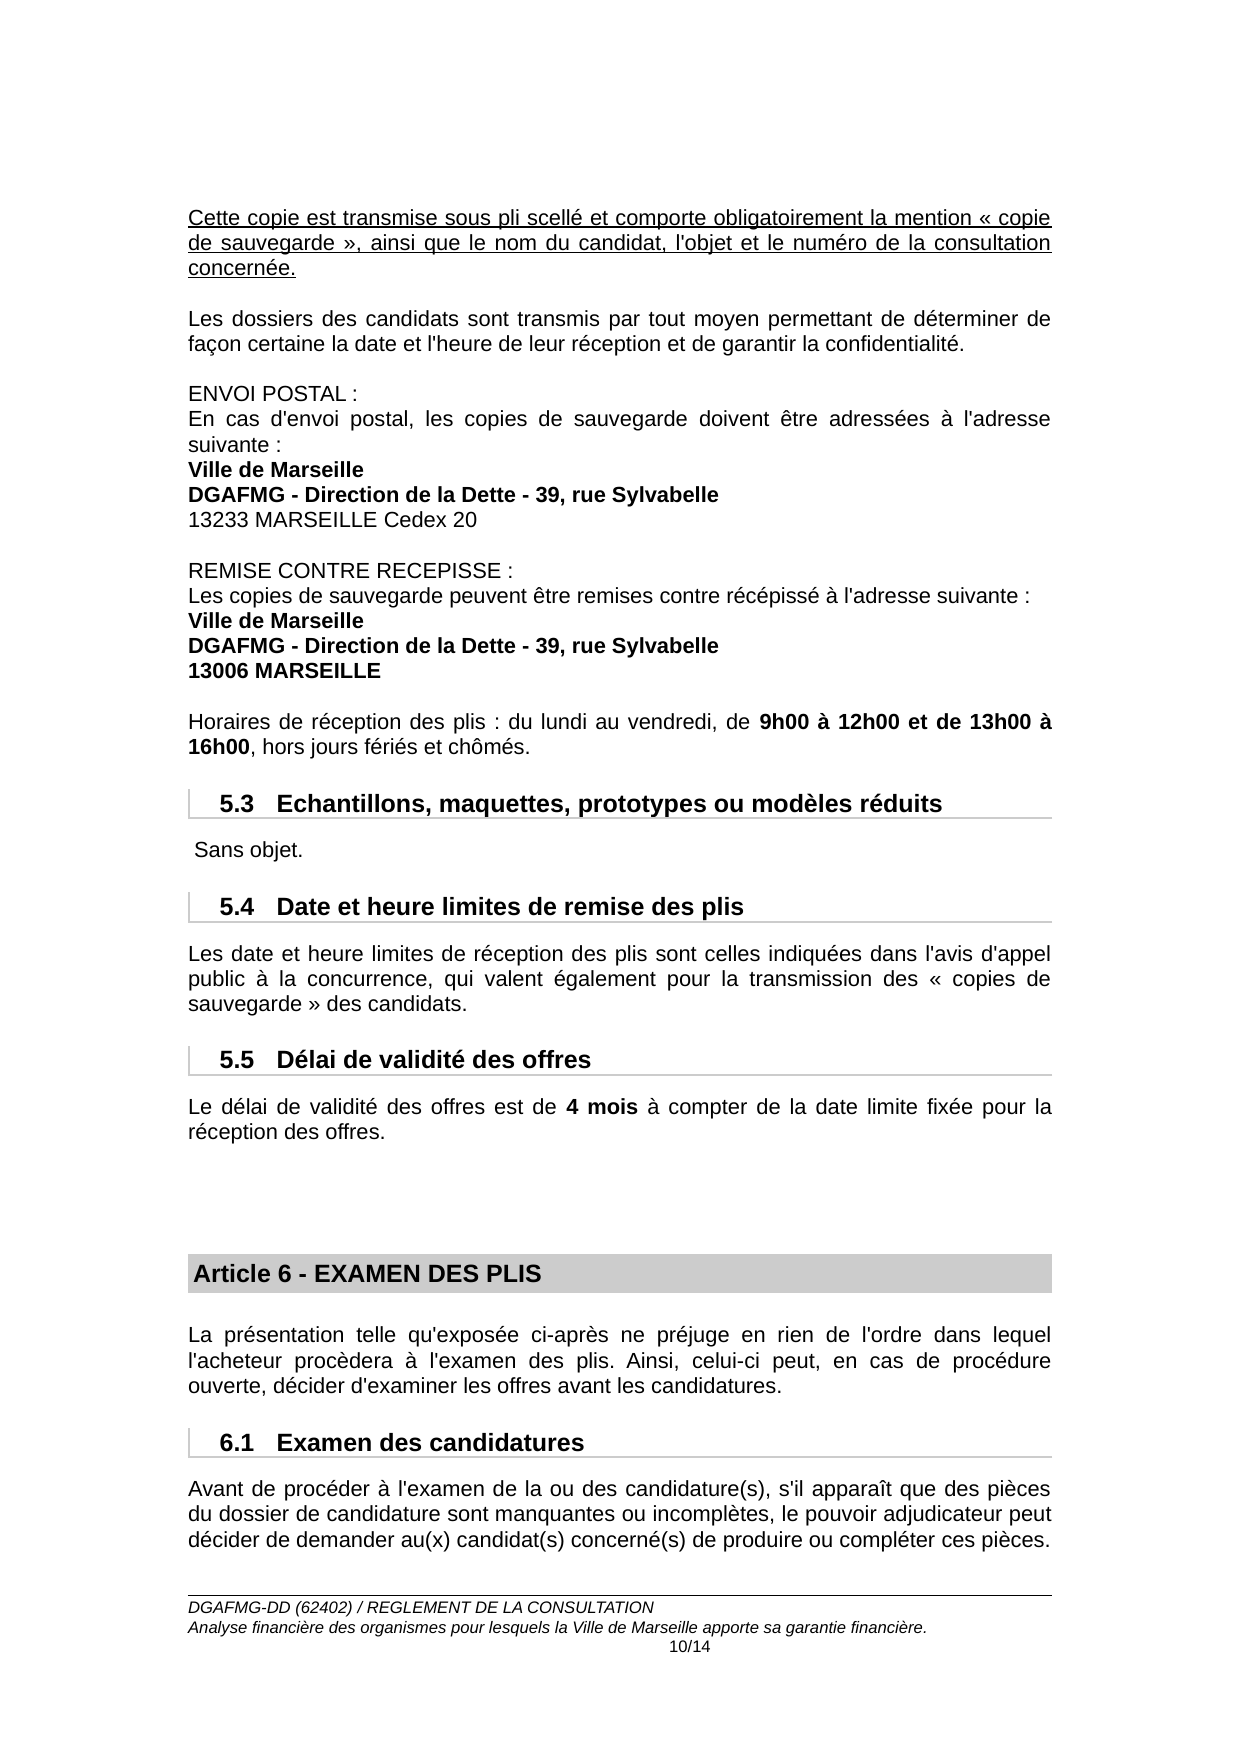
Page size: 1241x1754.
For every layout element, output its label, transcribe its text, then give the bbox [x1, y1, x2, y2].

text Les copies de sauvegarde peuvent être remises contre récépissé à l'adresse suivante : [188, 583, 1052, 608]
text Les date et heure limites de réception des plis sont celles indiquées dans l'avis d'appel public à la concurrence, qui valent également pour la transmission des « copies de sauvegarde » des candidats. [188, 940, 1052, 1016]
subtitle Date et heure limites de remise des plis [190, 892, 1052, 921]
text Horaires de réception des plis : du lundi au vendredi, de 9h00 à 12h00 et de 13h00 à 16h00, hors jours fériés et chômés. [188, 709, 1052, 759]
text Ville de Marseille [188, 608, 1052, 633]
text Avant de procéder à l'examen de la ou des candidature(s), s'il apparaît que des pièces du dossier de candidature sont manquantes ou incomplètes, le pouvoir adjudicateur peut décider de demander au(x) candidat(s) concerné(s) de produire ou compléter ces pièces. [188, 1476, 1052, 1552]
text 13233 MARSEILLE Cedex 20 [188, 507, 1052, 532]
subtitle Délai de validité des offres [190, 1046, 1052, 1074]
text La présentation telle qu'exposée ci-après ne préjuge en rien de l'ordre dans lequel l'acheteur procèdera à l'examen des plis. Ainsi, celui-ci peut, en cas de procédure ouverte, décider d'examiner les offres avant les candidatures. [188, 1322, 1052, 1398]
subtitle Echantillons, maquettes, prototypes ou modèles réduits [190, 789, 1052, 817]
text REMISE CONTRE RECEPISSE : [188, 557, 1052, 583]
subtitle Examen des candidatures [188, 1427, 1052, 1456]
text Ville de Marseille [188, 457, 1052, 482]
text En cas d'envoi postal, les copies de sauvegarde doivent être adressées à l'adresse suivante : [188, 406, 1052, 457]
text Le délai de validité des offres est de 4 mois à compter de la date limite fixée pour la réception des offres. [188, 1094, 1052, 1144]
text DGAFMG - Direction de la Dette - 39, rue Sylvabelle [188, 482, 1052, 507]
text DGAFMG - Direction de la Dette - 39, rue Sylvabelle [188, 633, 1052, 658]
text concernée. [188, 253, 1052, 280]
text ENVOI POSTAL : [188, 381, 1052, 406]
text Sans objet. [188, 837, 1052, 862]
text de sauvegarde », ainsi que le nom du candidat, l'objet et le numéro de la consultation [188, 228, 1052, 252]
text Cette copie est transmise sous pli scellé et comporte obligatoirement la mention « copie [188, 204, 1052, 226]
subtitle EXAMEN DES PLIS [190, 1256, 1050, 1291]
text 13006 MARSEILLE [188, 658, 1052, 683]
text Les dossiers des candidats sont transmis par tout moyen permettant de déterminer de façon certaine la date et l'heure de leur réception et de garantir la confidentialité. [188, 305, 1052, 356]
